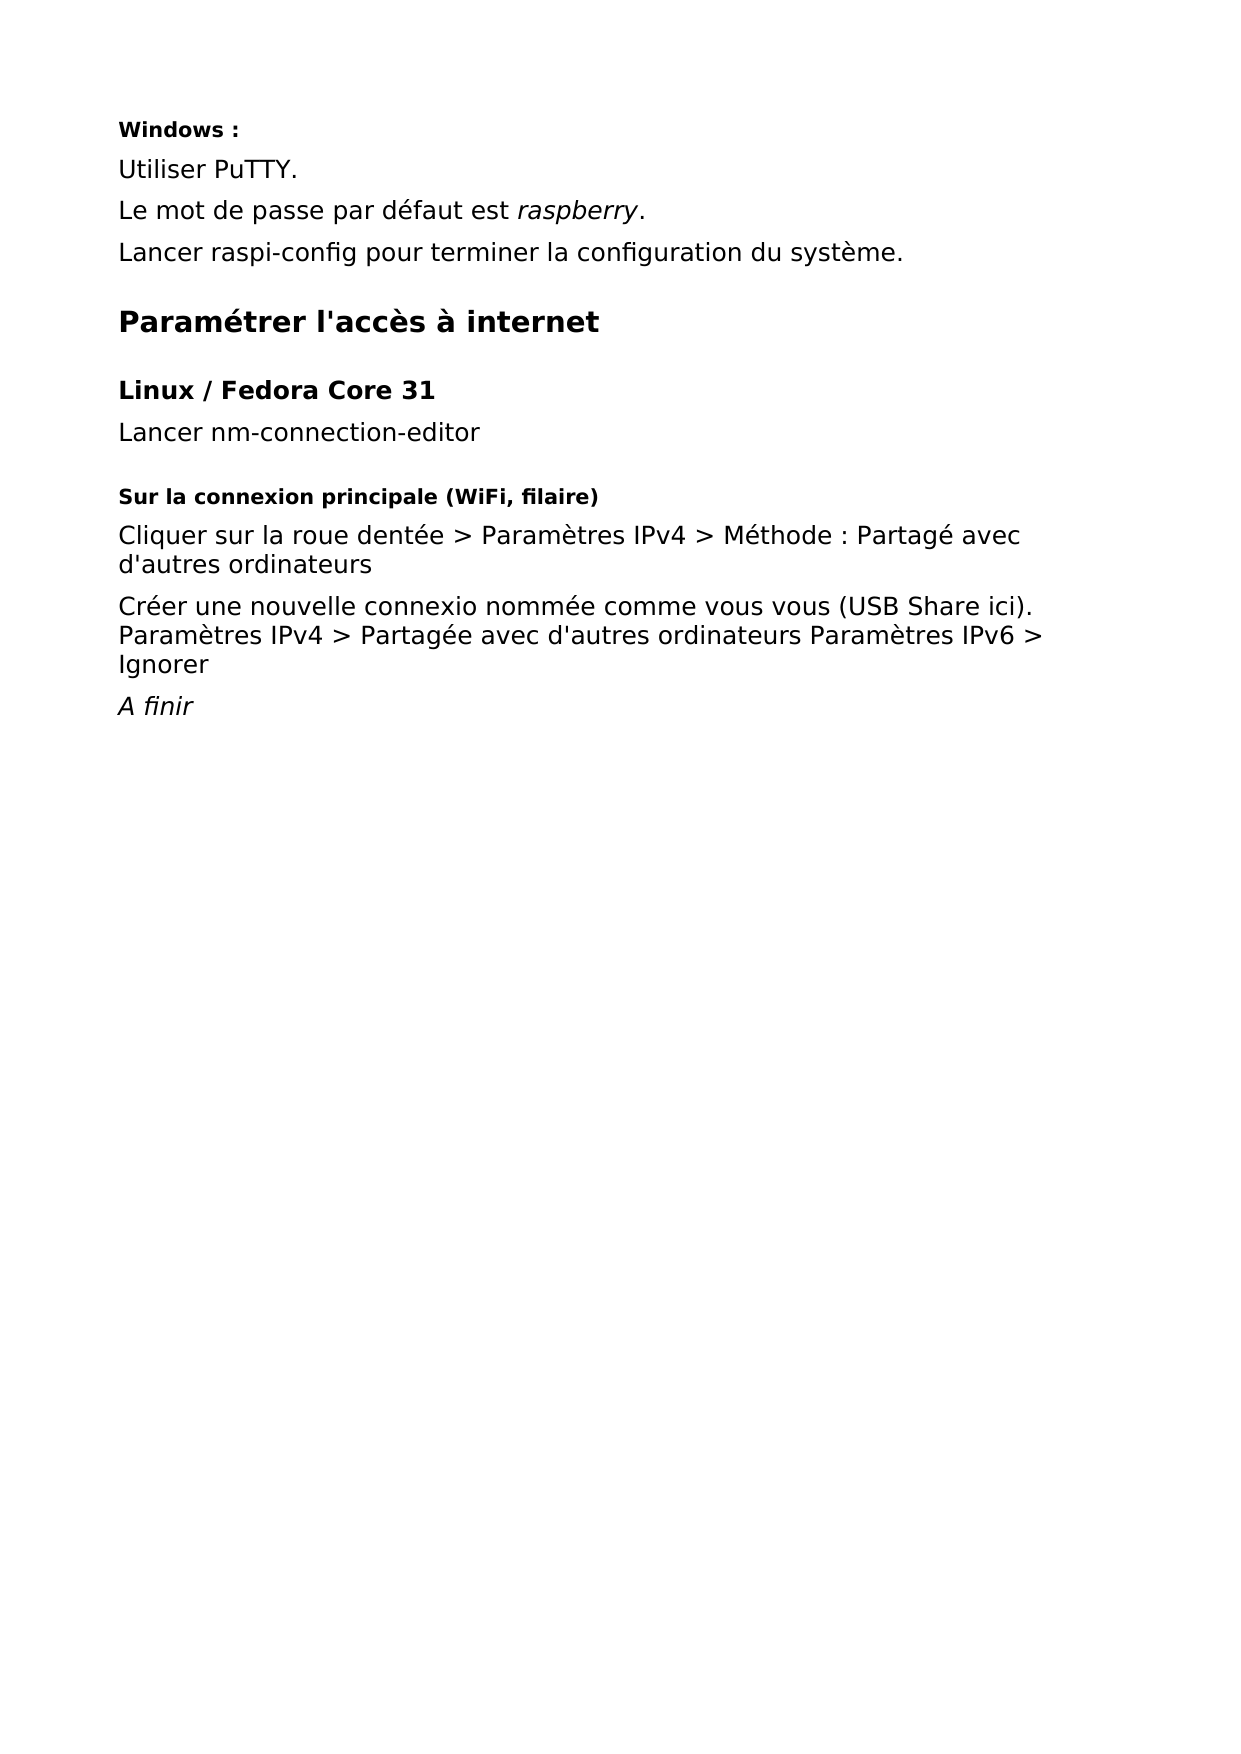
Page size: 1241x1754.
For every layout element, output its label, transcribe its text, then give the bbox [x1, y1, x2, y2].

subtitle Sur la connexion principale (WiFi, filaire) [118, 485, 1122, 509]
text Cliquer sur la roue dentée > Paramètres IPv4 > Méthode : Partagé avec d'autres ordinateurs [118, 521, 1122, 580]
text Créer une nouvelle connexio nommée comme vous vous (USB Share ici). Paramètres IPv4 > Partagée avec d'autres ordinateurs Paramètres IPv6 > Ignorer [118, 592, 1122, 680]
text Utiliser PuTTY. [118, 155, 1122, 184]
text Lancer nm-connection-editor [118, 418, 1122, 447]
text Le mot de passe par défaut est raspberry. [118, 197, 1122, 226]
subtitle Paramétrer l'accès à internet [118, 305, 1122, 339]
subtitle Linux / Fedora Core 31 [118, 376, 1122, 406]
subtitle Windows : [118, 118, 1122, 142]
text A finir [118, 692, 1122, 721]
text Lancer raspi-config pour terminer la configuration du système. [118, 238, 1122, 267]
